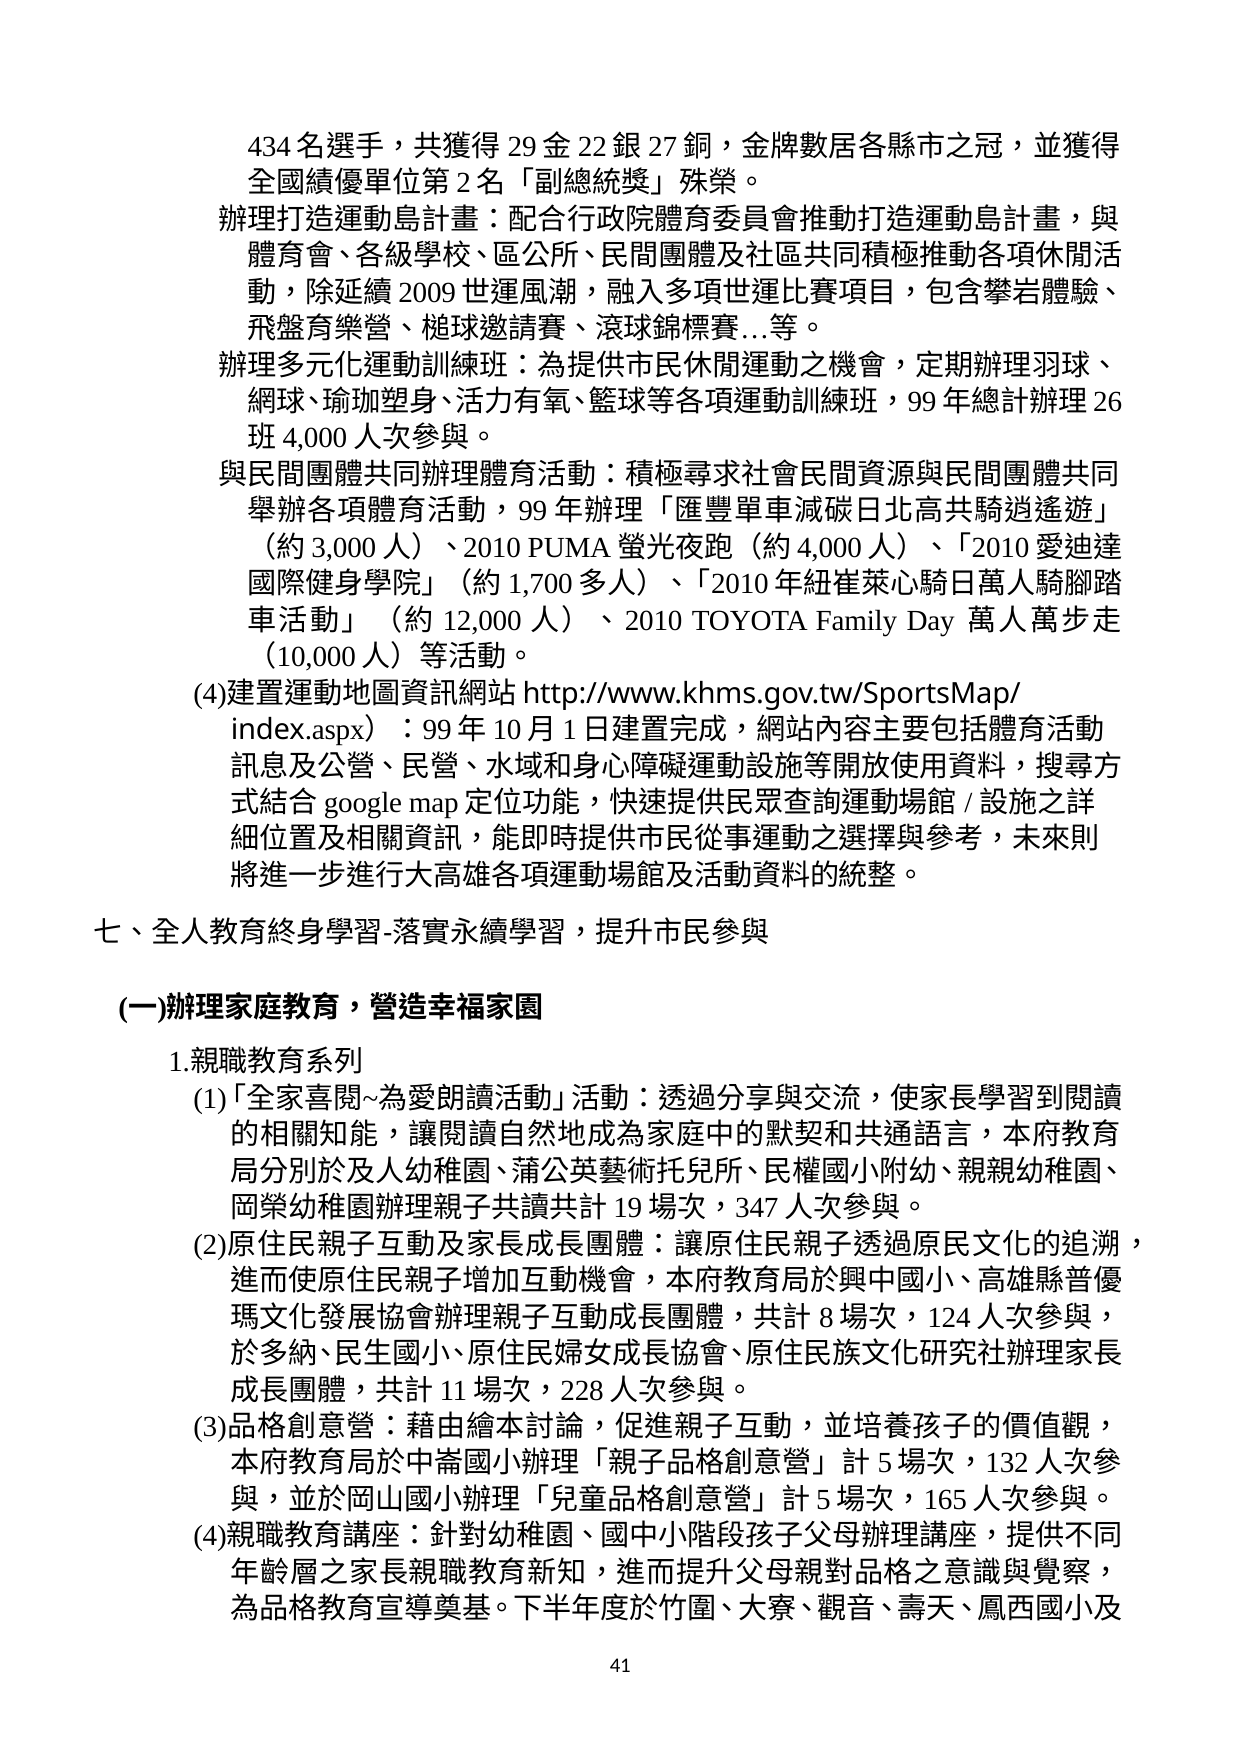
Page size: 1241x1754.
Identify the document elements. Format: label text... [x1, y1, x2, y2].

text (1)「全家喜閱~為愛朗讀活動」活動：透過分享與交流，使家長學習到閱讀的相關知能，讓閱讀自然地成為家庭中的默契和共通語言，本府教育局分別於及人幼稚園、蒲公英藝術托兒所、民權國小附幼、親親幼稚園、岡榮幼稚園辦理親子共讀共計19場次，347人次參與。 [193, 1079, 1122, 1225]
text (2)原住民親子互動及家長成長團體：讓原住民親子透過原民文化的追溯，進而使原住民親子增加互動機會，本府教育局於興中國小、高雄縣普優瑪文化發展協會辦理親子互動成長團體，共計8場次，124人次參與，於多納、民生國小、原住民婦女成長協會、原住民族文化研究社辦理家長成長團體，共計11場次，228人次參與。 [193, 1225, 1122, 1407]
text 辦理打造運動島計畫：配合行政院體育委員會推動打造運動島計畫，與體育會、各級學校、區公所、民間團體及社區共同積極推動各項休閒活動，除延續2009世運風潮，融入多項世運比賽項目，包含攀岩體驗、飛盤育樂營、槌球邀請賽、滾球錦標賽…等。 [218, 200, 1122, 346]
text 辦理多元化運動訓練班：為提供市民休閒運動之機會，定期辦理羽球、網球、瑜珈塑身、活力有氧、籃球等各項運動訓練班，99年總計辦理26班4,000人次參與。 [218, 346, 1122, 455]
text 434名選手，共獲得29金22銀27銅，金牌數居各縣市之冠，並獲得全國績優單位第2名「副總統獎」殊榮。 [218, 127, 1122, 200]
text 七、全人教育終身學習-落實永續學習，提升市民參與 [93, 893, 1122, 968]
text (4)親職教育講座：針對幼稚園、國中小階段孩子父母辦理講座，提供不同年齡層之家長親職教育新知，進而提升父母親對品格之意識與覺察，為品格教育宣導奠基。下半年度於竹圍、大寮、觀音、壽天、鳳西國小及 [193, 1517, 1122, 1626]
text (3)品格創意營：藉由繪本討論，促進親子互動，並培養孩子的價值觀，本府教育局於中崙國小辦理「親子品格創意營」計5場次，132人次參與，並於岡山國小辦理「兒童品格創意營」計5場次，165人次參與。 [193, 1407, 1122, 1517]
text 與民間團體共同辦理體育活動：積極尋求社會民間資源與民間團體共同舉辦各項體育活動，99年辦理「匯豐單車減碳日北高共騎逍遙遊」（約3,000人）、2010 PUMA螢光夜跑（約4,000人）、「2010愛迪達國際健身學院」（約1,700多人）、「2010年紐崔萊心騎日萬人騎腳踏車活動」（約12,000人）、2010 TOYOTA Family Day 萬人萬步走（10,000人）等活動。 [218, 455, 1122, 674]
text (一)辦理家庭教育，營造幸福家園 [118, 968, 1122, 1043]
text 1.親職教育系列 [168, 1043, 1122, 1079]
text (4)建置運動地圖資訊網站http://www.khms.gov.tw/SportsMap/index.aspx）：99年10月1日建置完成，網站內容主要包括體育活動訊息及公營、民營、水域和身心障礙運動設施等開放使用資料，搜尋方式結合google map定位功能，快速提供民眾查詢運動場館 / 設施之詳細位置及相關資訊，能即時提供市民從事運動之選擇與參考，未來則將進一步進行大高雄各項運動場館及活動資料的統整。 [193, 674, 1122, 893]
